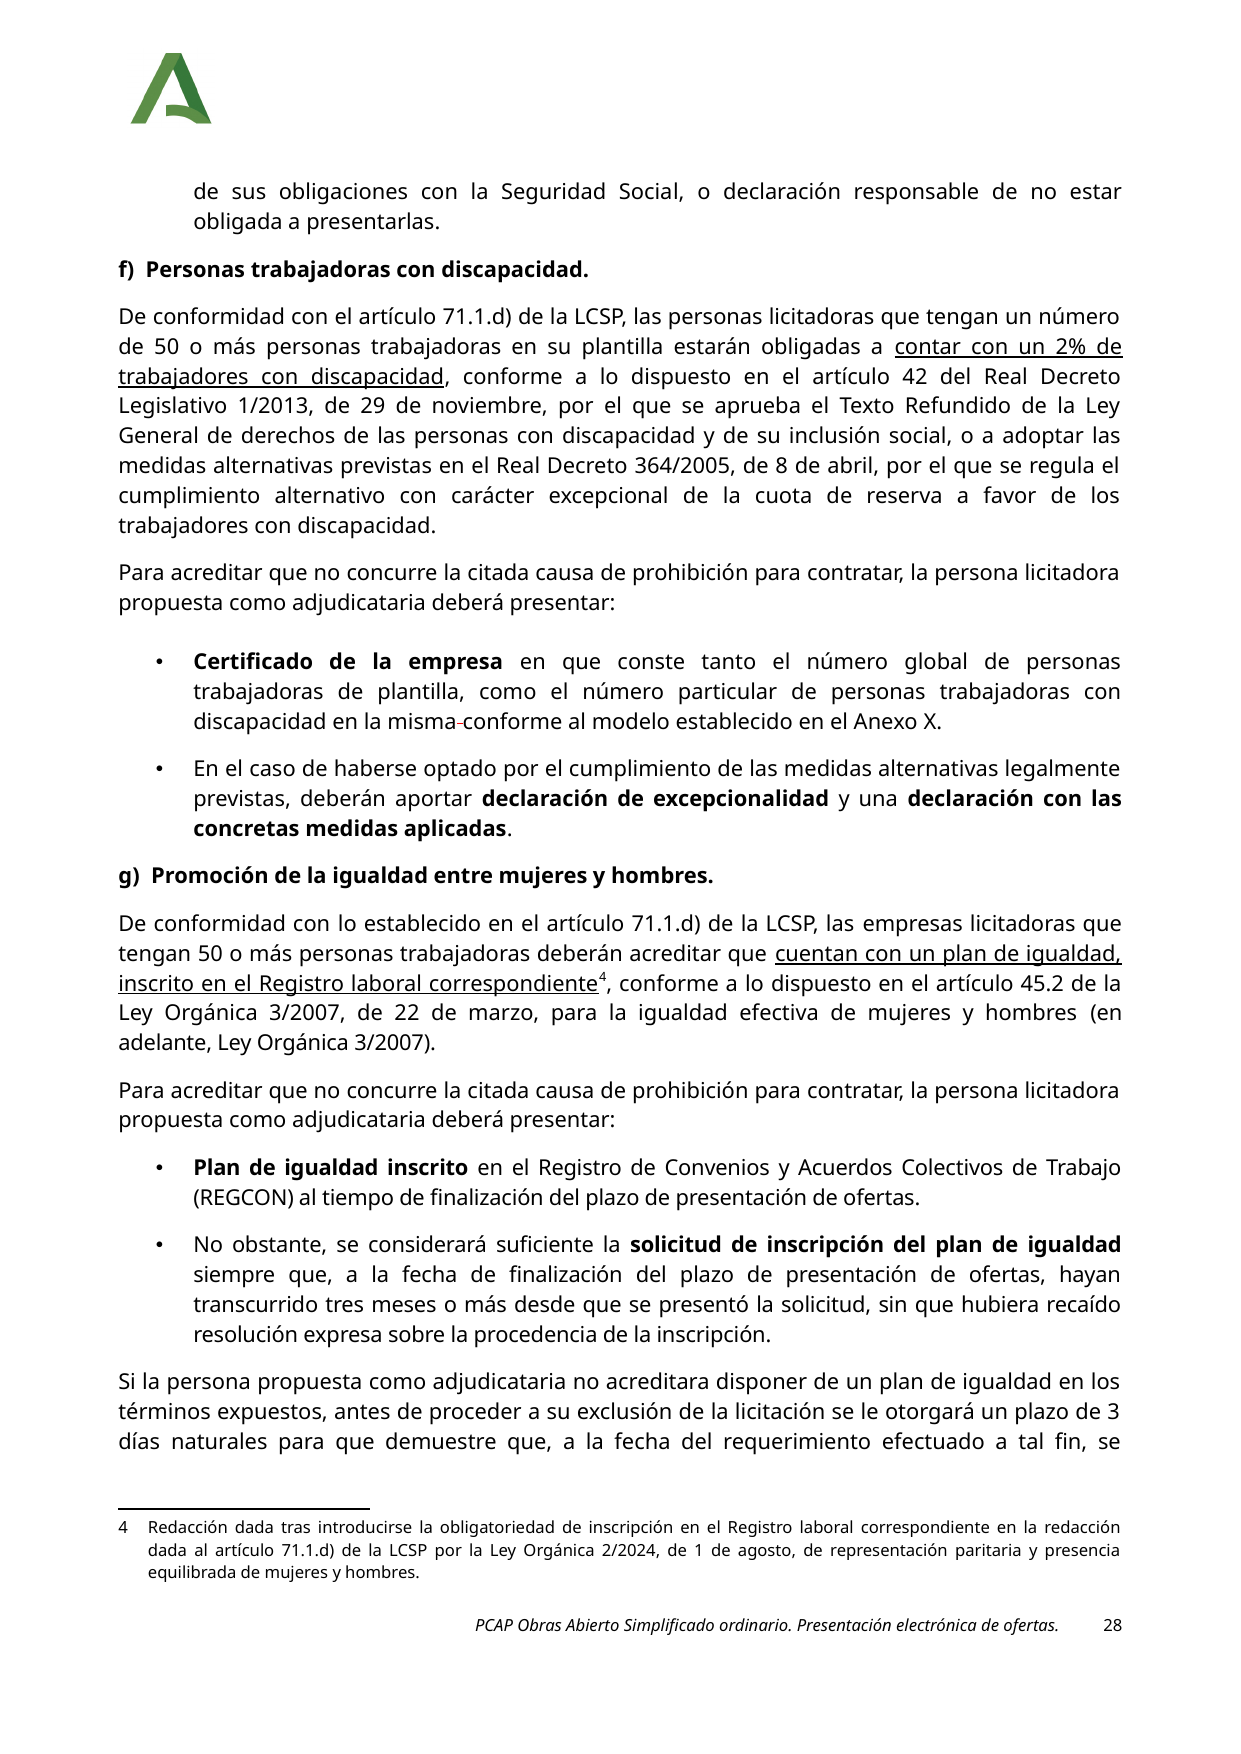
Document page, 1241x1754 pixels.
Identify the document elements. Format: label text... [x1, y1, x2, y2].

text f) Personas trabajadoras con discapacidad. [118, 254, 1122, 283]
list No obstante, se considerará suficiente la solicitud de inscripción del plan de igualdad siempre que, a la fecha de finalización del plazo de presentación de ofertas, hayan transcurrido tres meses o más desde que se presentó la solicitud, sin que hubiera recaído resolución expresa sobre la procedencia de la inscripción. [156, 1229, 1122, 1348]
list En el caso de haberse optado por el cumplimiento de las medidas alternativas legalmente previstas, deberán aportar declaración de excepcionalidad y una declaración con las concretas medidas aplicadas. [156, 753, 1122, 843]
list de sus obligaciones con la Seguridad Social, o declaración responsable de no estar obligada a presentarlas. [156, 176, 1122, 236]
picture [127, 48, 216, 128]
list Certificado de la empresa en que conste tanto el número global de personas trabajadoras de plantilla, como el número particular de personas trabajadoras con discapacidad en la misma conforme al modelo establecido en el Anexo X. [156, 646, 1122, 736]
text De conformidad con el artículo 71.1.d) de la LCSP, las personas licitadoras que tengan un número de 50 o más personas trabajadoras en su plantilla estarán obligadas a contar con un 2% de trabajadores con discapacidad, conforme a lo dispuesto en el artículo 42 del Real Decreto Legislativo 1/2013, de 29 de noviembre, por el que se aprueba el Texto Refundido de la Ley General de derechos de las personas con discapacidad y de su inclusión social, o a adoptar las medidas alternativas previstas en el Real Decreto 364/2005, de 8 de abril, por el que se regula el cumplimiento alternativo con carácter excepcional de la cuota de reserva a favor de los trabajadores con discapacidad. [118, 301, 1122, 539]
text Redacción dada tras introducirse la obligatoriedad de inscripción en el Registro laboral correspondiente en la redacción dada al artículo 71.1.d) de la LCSP por la Ley Orgánica 2/2024, de 1 de agosto, de representación paritaria y presencia equilibrada de mujeres y hombres. [118, 1516, 1122, 1584]
list Plan de igualdad inscrito en el Registro de Convenios y Acuerdos Colectivos de Trabajo (REGCON) al tiempo de finalización del plazo de presentación de ofertas. [156, 1152, 1122, 1211]
text g) Promoción de la igualdad entre mujeres y hombres. [118, 860, 1122, 890]
text Si la persona propuesta como adjudicataria no acreditara disponer de un plan de igualdad en los términos expuestos, antes de proceder a su exclusión de la licitación se le otorgará un plazo de 3 días naturales para que demuestre que, a la fecha del requerimiento efectuado a tal fin, se [118, 1366, 1122, 1455]
text Para acreditar que no concurre la citada causa de prohibición para contratar, la persona licitadora propuesta como adjudicataria deberá presentar: [118, 1074, 1122, 1134]
text De conformidad con lo establecido en el artículo 71.1.d) de la LCSP, las empresas licitadoras que tengan 50 o más personas trabajadoras deberán acreditar que cuentan con un plan de igualdad, inscrito en el Registro laboral correspondiente, conforme a lo dispuesto en el artículo 45.2 de la Ley Orgánica 3/2007, de 22 de marzo, para la igualdad efectiva de mujeres y hombres (en adelante, Ley Orgánica 3/2007). [118, 908, 1122, 1057]
list Para acreditar que no concurre la citada causa de prohibición para contratar, la persona licitadora propuesta como adjudicataria deberá presentar: [83, 557, 1122, 617]
